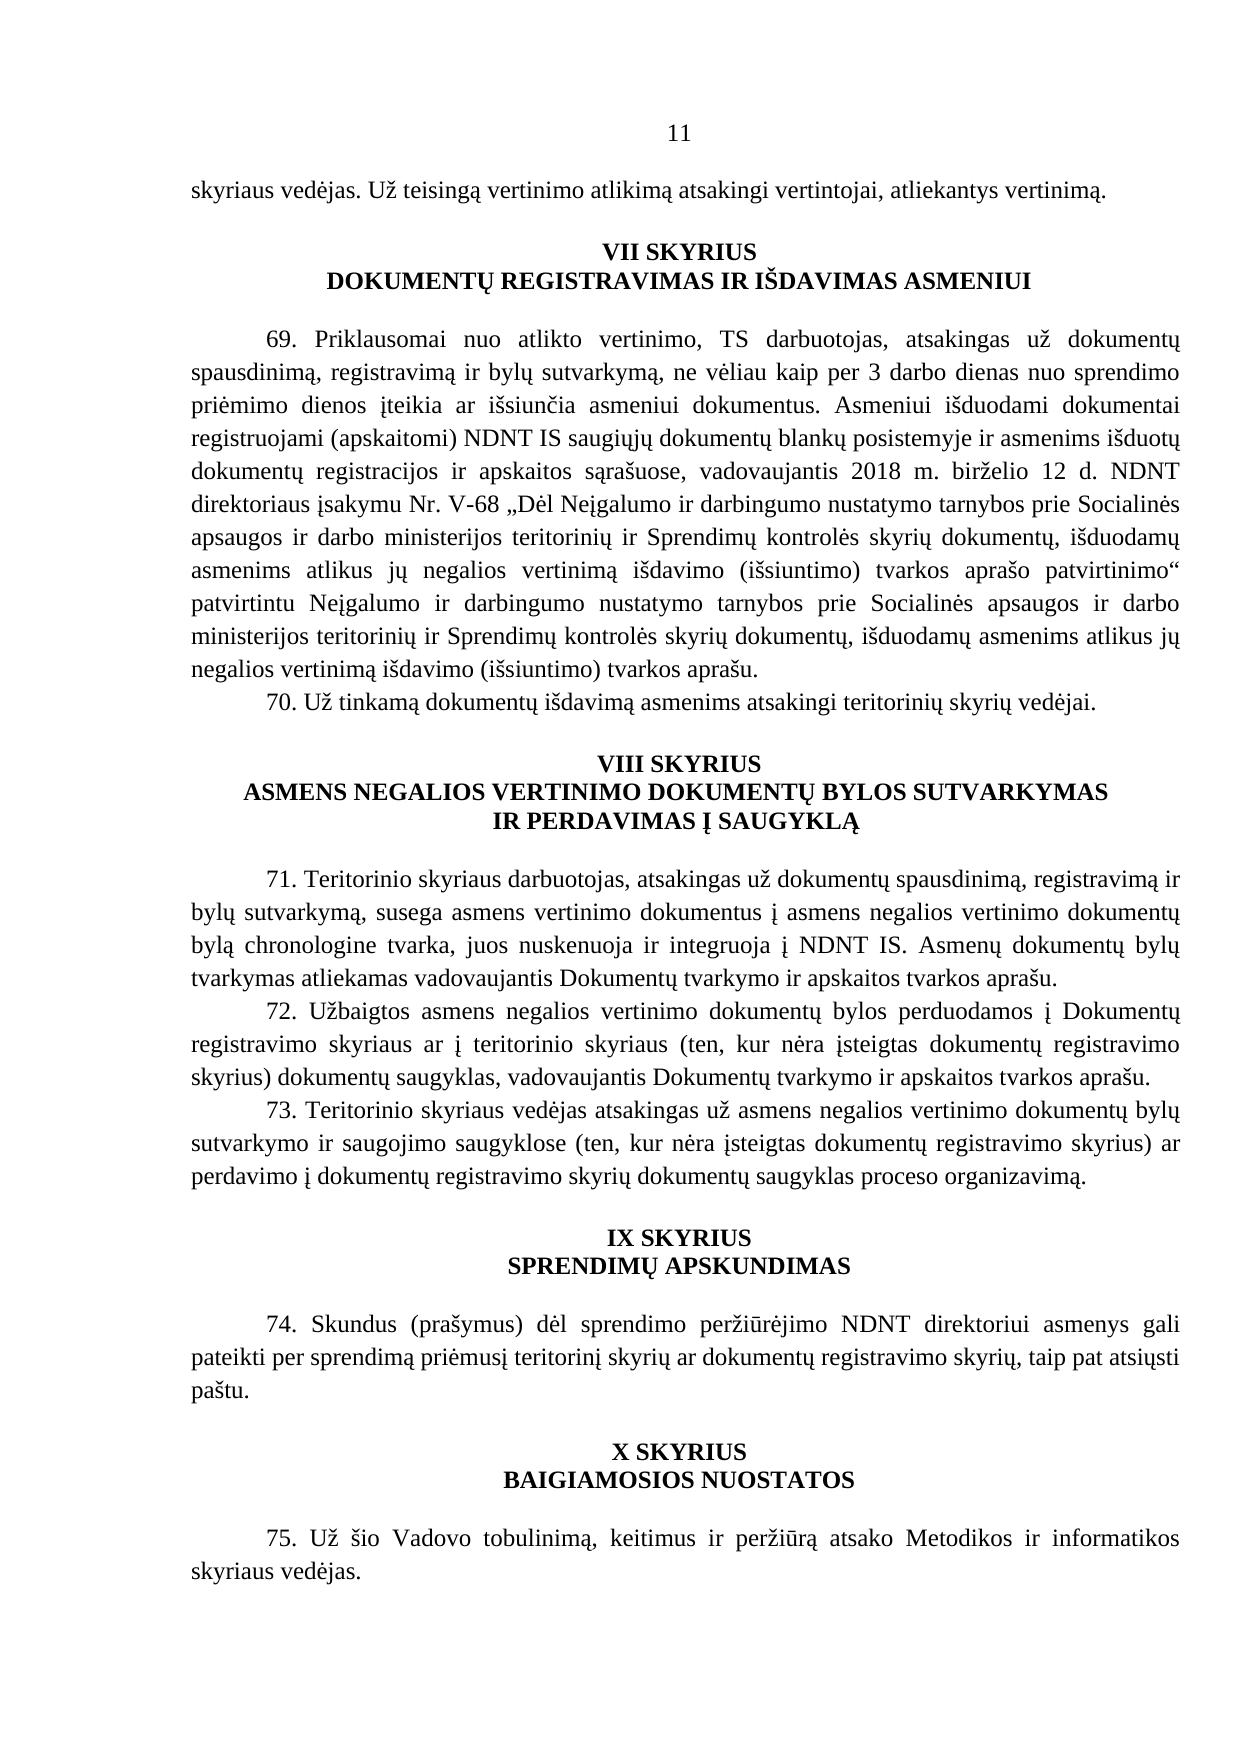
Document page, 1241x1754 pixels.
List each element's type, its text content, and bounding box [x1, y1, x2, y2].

text IR PERDAVIMAS Į SAUGYKLĄ [177, 806, 1181, 835]
text 69. Priklausomai nuo atlikto vertinimo, TS darbuotojas, atsakingas už dokumentų spausdinimą, registravimą ir bylų sutvarkymą, ne vėliau kaip per 3 darbo dienas nuo sprendimo priėmimo dienos įteikia ar išsiunčia asmeniui dokumentus. Asmeniui išduodami dokumentai registruojami (apskaitomi) NDNT IS saugiųjų dokumentų blankų posistemyje ir asmenims išduotų dokumentų registracijos ir apskaitos sąrašuose, vadovaujantis 2018 m. birželio 12 d. NDNT direktoriaus įsakymu Nr. V-68 „Dėl Neįgalumo ir darbingumo nustatymo tarnybos prie Socialinės apsaugos ir darbo ministerijos teritorinių ir Sprendimų kontrolės skyrių dokumentų, išduodamų asmenims atlikus jų negalios vertinimą išdavimo (išsiuntimo) tvarkos aprašo patvirtinimo“ patvirtintu Neįgalumo ir darbingumo nustatymo tarnybos prie Socialinės apsaugos ir darbo ministerijos teritorinių ir Sprendimų kontrolės skyrių dokumentų, išduodamų asmenims atlikus jų negalios vertinimą išdavimo (išsiuntimo) tvarkos aprašu. [191, 324, 1181, 683]
text BAIGIAMOSIOS NUOSTATOS [177, 1465, 1181, 1494]
text IX SKYRIUS [177, 1223, 1181, 1251]
text VIII SKYRIUS [177, 749, 1181, 777]
text 70. Už tinkamą dokumentų išdavimą asmenims atsakingi teritorinių skyrių vedėjai. [191, 687, 1181, 716]
text 72. Užbaigtos asmens negalios vertinimo dokumentų bylos perduodamos į Dokumentų registravimo skyriaus ar į teritorinio skyriaus (ten, kur nėra įsteigtas dokumentų registravimo skyrius) dokumentų saugyklas, vadovaujantis Dokumentų tvarkymo ir apskaitos tvarkos aprašu. [191, 996, 1181, 1091]
text 71. Teritorinio skyriaus darbuotojas, atsakingas už dokumentų spausdinimą, registravimą ir bylų sutvarkymą, susega asmens vertinimo dokumentus į asmens negalios vertinimo dokumentų bylą chronologine tvarka, juos nuskenuoja ir integruoja į NDNT IS. Asmenų dokumentų bylų tvarkymas atliekamas vadovaujantis Dokumentų tvarkymo ir apskaitos tvarkos aprašu. [191, 864, 1181, 991]
text 75. Už šio Vadovo tobulinimą, keitimus ir peržiūrą atsako Metodikos ir informatikos skyriaus vedėjas. [191, 1523, 1181, 1585]
text X SKYRIUS [177, 1437, 1181, 1465]
text 74. Skundus (prašymus) dėl sprendimo peržiūrėjimo NDNT direktoriui asmenys gali pateikti per sprendimą priėmusį teritorinį skyrių ar dokumentų registravimo skyrių, taip pat atsiųsti paštu. [191, 1309, 1181, 1404]
text 73. Teritorinio skyriaus vedėjas atsakingas už asmens negalios vertinimo dokumentų bylų sutvarkymo ir saugojimo saugyklose (ten, kur nėra įsteigtas dokumentų registravimo skyrius) ar perdavimo į dokumentų registravimo skyrių dokumentų saugyklas proceso organizavimą. [191, 1095, 1181, 1189]
text VII SKYRIUS [177, 237, 1181, 266]
text ASMENS NEGALIOS VERTINIMO DOKUMENTŲ BYLOS SUTVARKYMAS [177, 777, 1181, 806]
text skyriaus vedėjas. Už teisingą vertinimo atlikimą atsakingi vertintojai, atliekantys vertinimą. [191, 176, 1181, 204]
text DOKUMENTŲ REGISTRAVIMAS IR IŠDAVIMAS ASMENIUI [177, 266, 1181, 295]
text SPRENDIMŲ APSKUNDIMAS [177, 1251, 1181, 1280]
